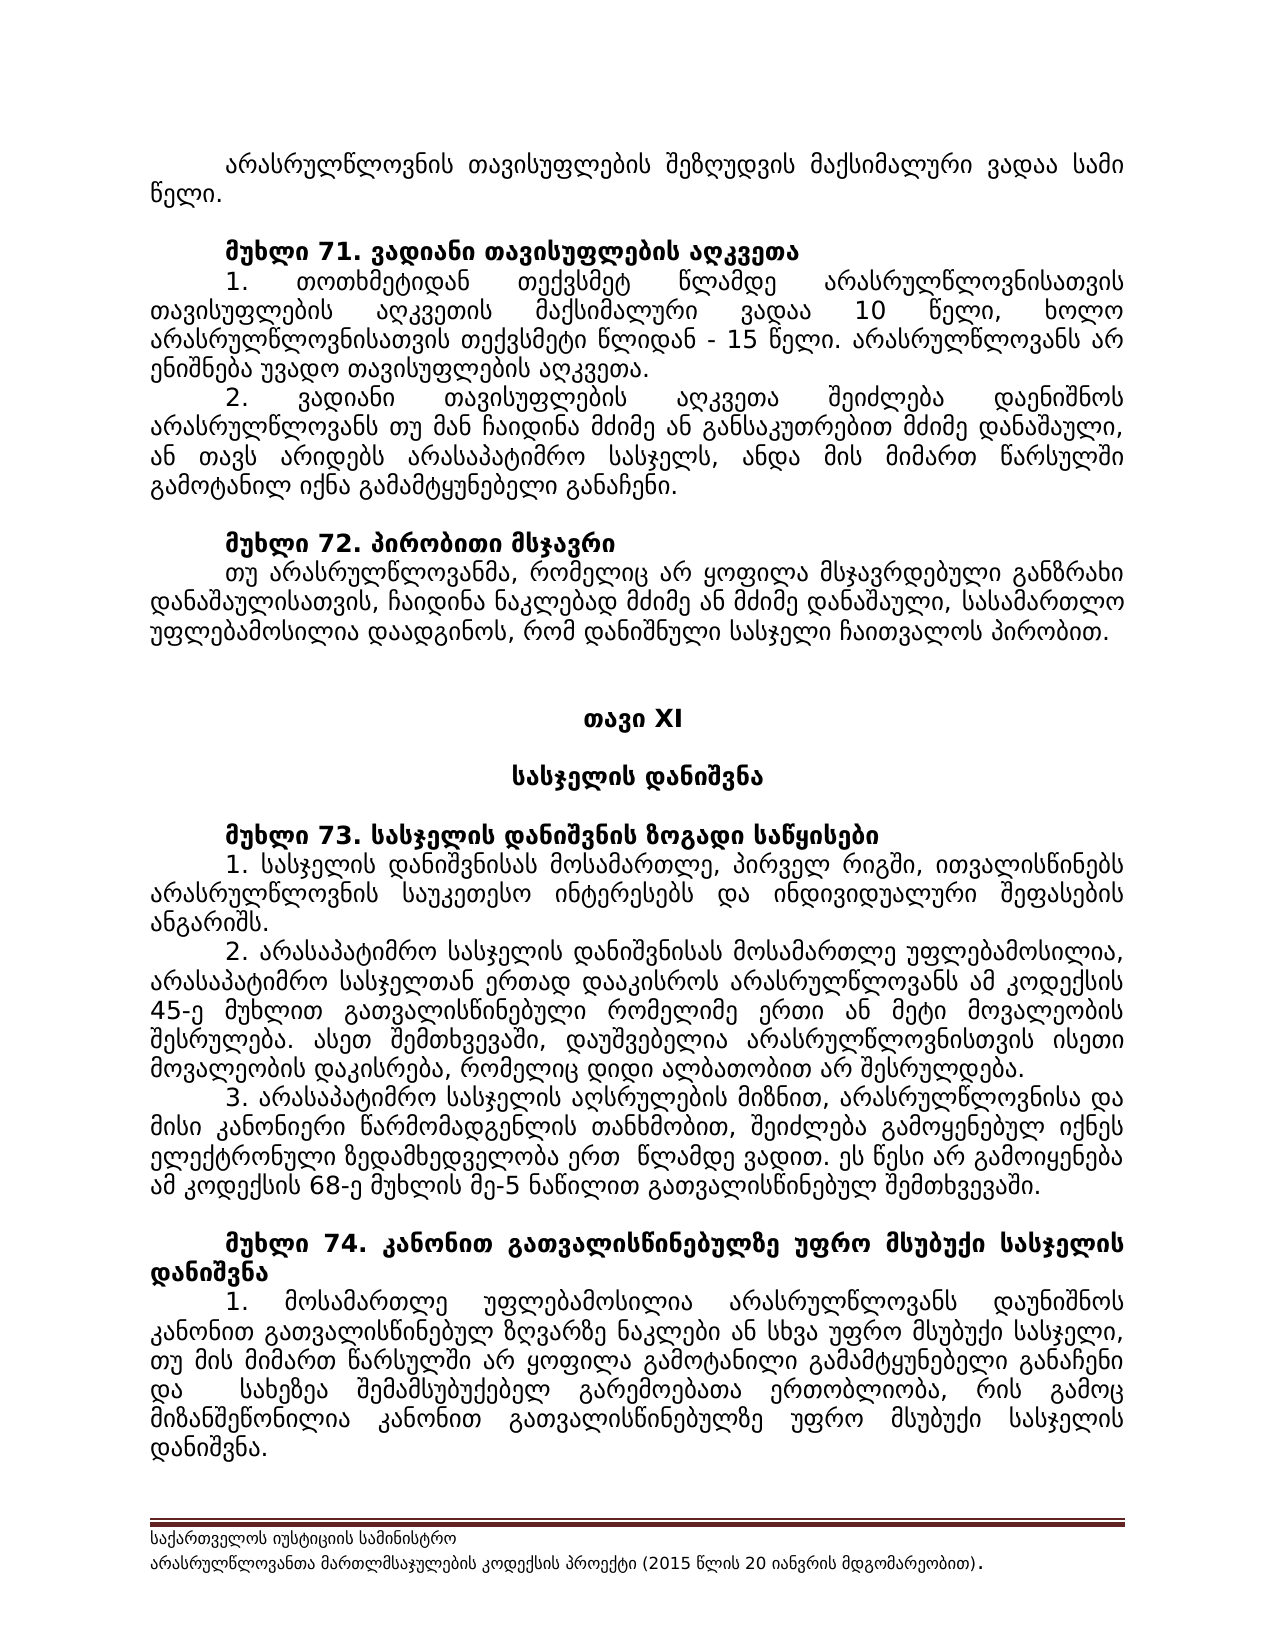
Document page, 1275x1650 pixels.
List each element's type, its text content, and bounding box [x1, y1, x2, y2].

text თავი XI [150, 704, 1125, 733]
text 1. სასჯელის დანიშვნისას მოსამართლე, პირველ რიგში, ითვალისწინებს არასრულწლოვნის საუკეთესო ინტერესებს და ინდივიდუალური შეფასების ანგარიშს. [150, 850, 1125, 937]
text მუხლი 71. ვადიანი თავისუფლების აღკვეთა [150, 237, 1125, 267]
text მუხლი 73. სასჯელის დანიშვნის ზოგადი საწყისები [150, 821, 1125, 850]
text 3. არასაპატიმრო სასჯელის აღსრულების მიზნით, არასრულწლოვნისა და მისი კანონიერი წარმომადგენლის თანხმობით, შეიძლება გამოყენებულ იქნეს ელექტრონული ზედამხედველობა ერთ წლამდე ვადით. ეს წესი არ გამოიყენება ამ კოდექსის 68-ე მუხლის მე-5 ნაწილით გათვალისწინებულ შემთხვევაში. [150, 1083, 1125, 1200]
text 2. ვადიანი თავისუფლების აღკვეთა შეიძლება დაენიშნოს არასრულწლოვანს თუ მან ჩაიდინა მძიმე ან განსაკუთრებით მძიმე დანაშაული, ან თავს არიდებს არასაპატიმრო სასჯელს, ანდა მის მიმართ წარსულში გამოტანილ იქნა გამამტყუნებელი განაჩენი. [150, 383, 1125, 500]
text მუხლი 72. პირობითი მსჯავრი [150, 529, 1125, 558]
text სასჯელის დანიშვნა [150, 762, 1125, 792]
text 1. თოთხმეტიდან თექვსმეტ წლამდე არასრულწლოვნისათვის თავისუფლების აღკვეთის მაქსიმალური ვადაა 10 წელი, ხოლო არასრულწლოვნისათვის თექვსმეტი წლიდან - 15 წელი. არასრულწლოვანს არ ენიშნება უვადო თავისუფლების აღკვეთა. [150, 267, 1125, 383]
text არასრულწლოვნის თავისუფლების შეზღუდვის მაქსიმალური ვადაა სამი წელი. [150, 150, 1125, 208]
text თუ არასრულწლოვანმა, რომელიც არ ყოფილა მსჯავრდებული განზრახი დანაშაულისათვის, ჩაიდინა ნაკლებად მძიმე ან მძიმე დანაშაული, სასამართლო უფლებამოსილია დაადგინოს, რომ დანიშნული სასჯელი ჩაითვალოს პირობით. [150, 558, 1125, 646]
text 2. არასაპატიმრო სასჯელის დანიშვნისას მოსამართლე უფლებამოსილია, არასაპატიმრო სასჯელთან ერთად დააკისროს არასრულწლოვანს ამ კოდექსის 45-ე მუხლით გათვალისწინებული რომელიმე ერთი ან მეტი მოვალეობის შესრულება. ასეთ შემთხვევაში, დაუშვებელია არასრულწლოვნისთვის ისეთი მოვალეობის დაკისრება, რომელიც დიდი ალბათობით არ შესრულდება. [150, 937, 1125, 1083]
text მუხლი 74. კანონით გათვალისწინებულზე უფრო მსუბუქი სასჯელის დანიშვნა [150, 1229, 1125, 1287]
text 1. მოსამართლე უფლებამოსილია არასრულწლოვანს დაუნიშნოს კანონით გათვალისწინებულ ზღვარზე ნაკლები ან სხვა უფრო მსუბუქი სასჯელი, თუ მის მიმართ წარსულში არ ყოფილა გამოტანილი გამამტყუნებელი განაჩენი და სახეზეა შემამსუბუქებელ გარემოებათა ერთობლიობა, რის გამოც მიზანშეწონილია კანონით გათვალისწინებულზე უფრო მსუბუქი სასჯელის დანიშვნა. [150, 1287, 1125, 1462]
